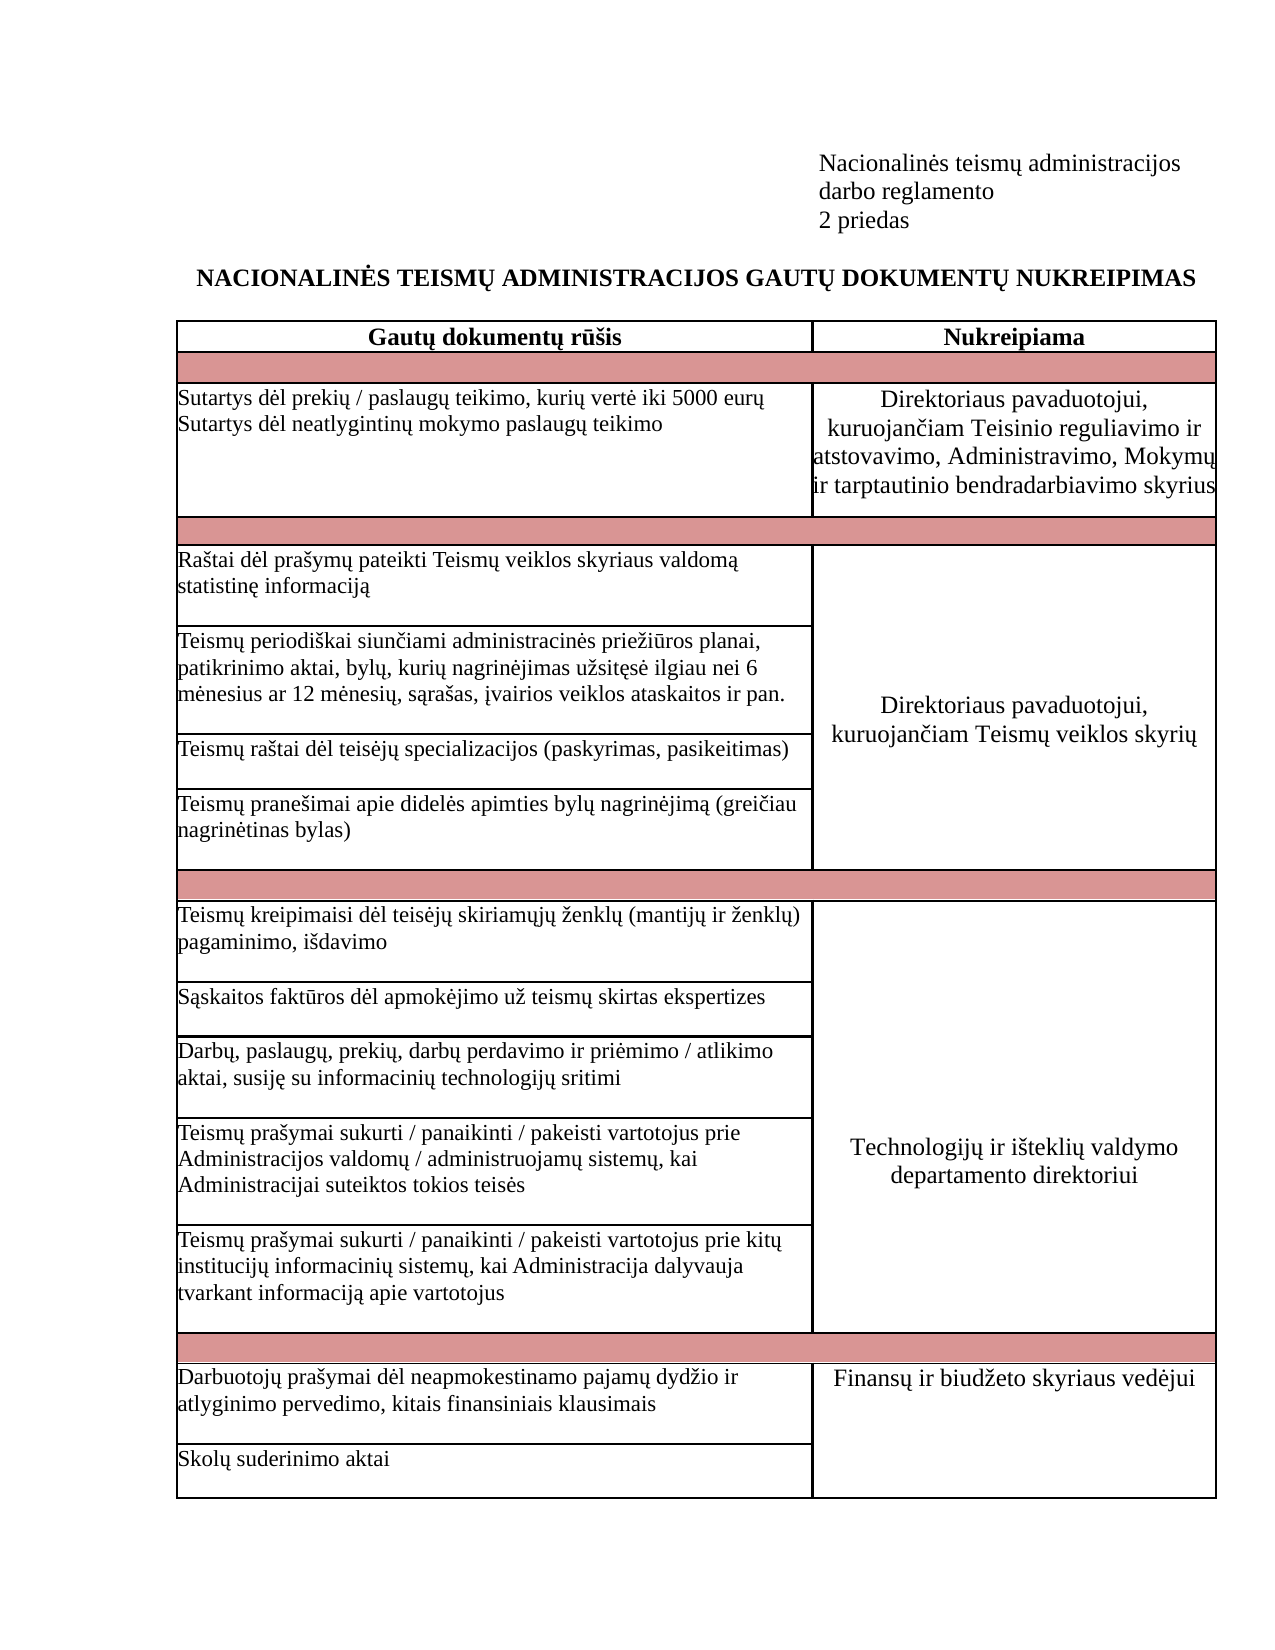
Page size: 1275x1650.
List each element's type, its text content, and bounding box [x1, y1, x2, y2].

table_cell Direktoriaus pavaduotojui, kuruojančiam Teisinio reguliavimo ir atstovavimo, Administravimo, Mokymų ir tarptautinio bendradarbiavimo skyrius [814, 384, 1215, 516]
table_cell Teismų raštai dėl teisėjų specializacijos (paskyrimas, pasikeitimas) [178, 735, 811, 787]
table_cell Direktoriaus pavaduotojui, kuruojančiam Teismų veiklos skyrių [814, 546, 1215, 869]
table_cell Finansų ir biudžeto skyriaus vedėjui [814, 1364, 1215, 1497]
table_cell Darbuotojų prašymai dėl neapmokestinamo pajamų dydžio ir atlyginimo pervedimo, kitais finansiniais klausimais [178, 1364, 811, 1442]
table_header Nukreipiama [814, 322, 1215, 351]
table_cell [178, 871, 1215, 899]
table_cell [178, 353, 1215, 382]
table_cell Sutartys dėl prekių / paslaugų teikimo, kurių vertė iki 5000 eurų Sutartys dėl neatlygintinų mokymo paslaugų teikimo [178, 384, 811, 516]
text Nacionalinės teismų administracijos [709, 148, 1216, 176]
table_cell Teismų pranešimai apie didelės apimties bylų nagrinėjimą (greičiau nagrinėtinas bylas) [178, 790, 811, 869]
table_cell Darbų, paslaugų, prekių, darbų perdavimo ir priėmimo / atlikimo aktai, susiję su informacinių technologijų sritimi [178, 1038, 811, 1117]
table_cell Raštai dėl prašymų pateikti Teismų veiklos skyriaus valdomą statistinę informaciją [178, 546, 811, 625]
table_cell [178, 518, 1215, 544]
text 2 priedas [709, 205, 1216, 234]
table_cell Sąskaitos faktūros dėl apmokėjimo už teismų skirtas ekspertizes [178, 983, 811, 1035]
table_cell Skolų suderinimo aktai [178, 1445, 811, 1497]
text darbo reglamento [709, 176, 1216, 205]
table_cell Technologijų ir išteklių valdymo departamento direktoriui [814, 902, 1215, 1332]
table_cell Teismų prašymai sukurti / panaikinti / pakeisti vartotojus prie Administracijos valdomų / administruojamų sistemų, kai Administracijai suteiktos tokios teisės [178, 1119, 811, 1224]
table_cell Teismų kreipimaisi dėl teisėjų skiriamųjų ženklų (mantijų ir ženklų) pagaminimo, išdavimo [178, 902, 811, 981]
text NACIONALINĖS TEISMŲ ADMINISTRACIJOS GAUTŲ DOKUMENTŲ NUKREIPIMAS [177, 263, 1216, 291]
table_header Gautų dokumentų rūšis [178, 322, 811, 351]
table_cell Teismų prašymai sukurti / panaikinti / pakeisti vartotojus prie kitų institucijų informacinių sistemų, kai Administracija dalyvauja tvarkant informaciją apie vartotojus [178, 1226, 811, 1332]
table_cell [178, 1334, 1215, 1362]
table_cell Teismų periodiškai siunčiami administracinės priežiūros planai, patikrinimo aktai, bylų, kurių nagrinėjimas užsitęsė ilgiau nei 6 mėnesius ar 12 mėnesių, sąrašas, įvairios veiklos ataskaitos ir pan. [178, 627, 811, 733]
